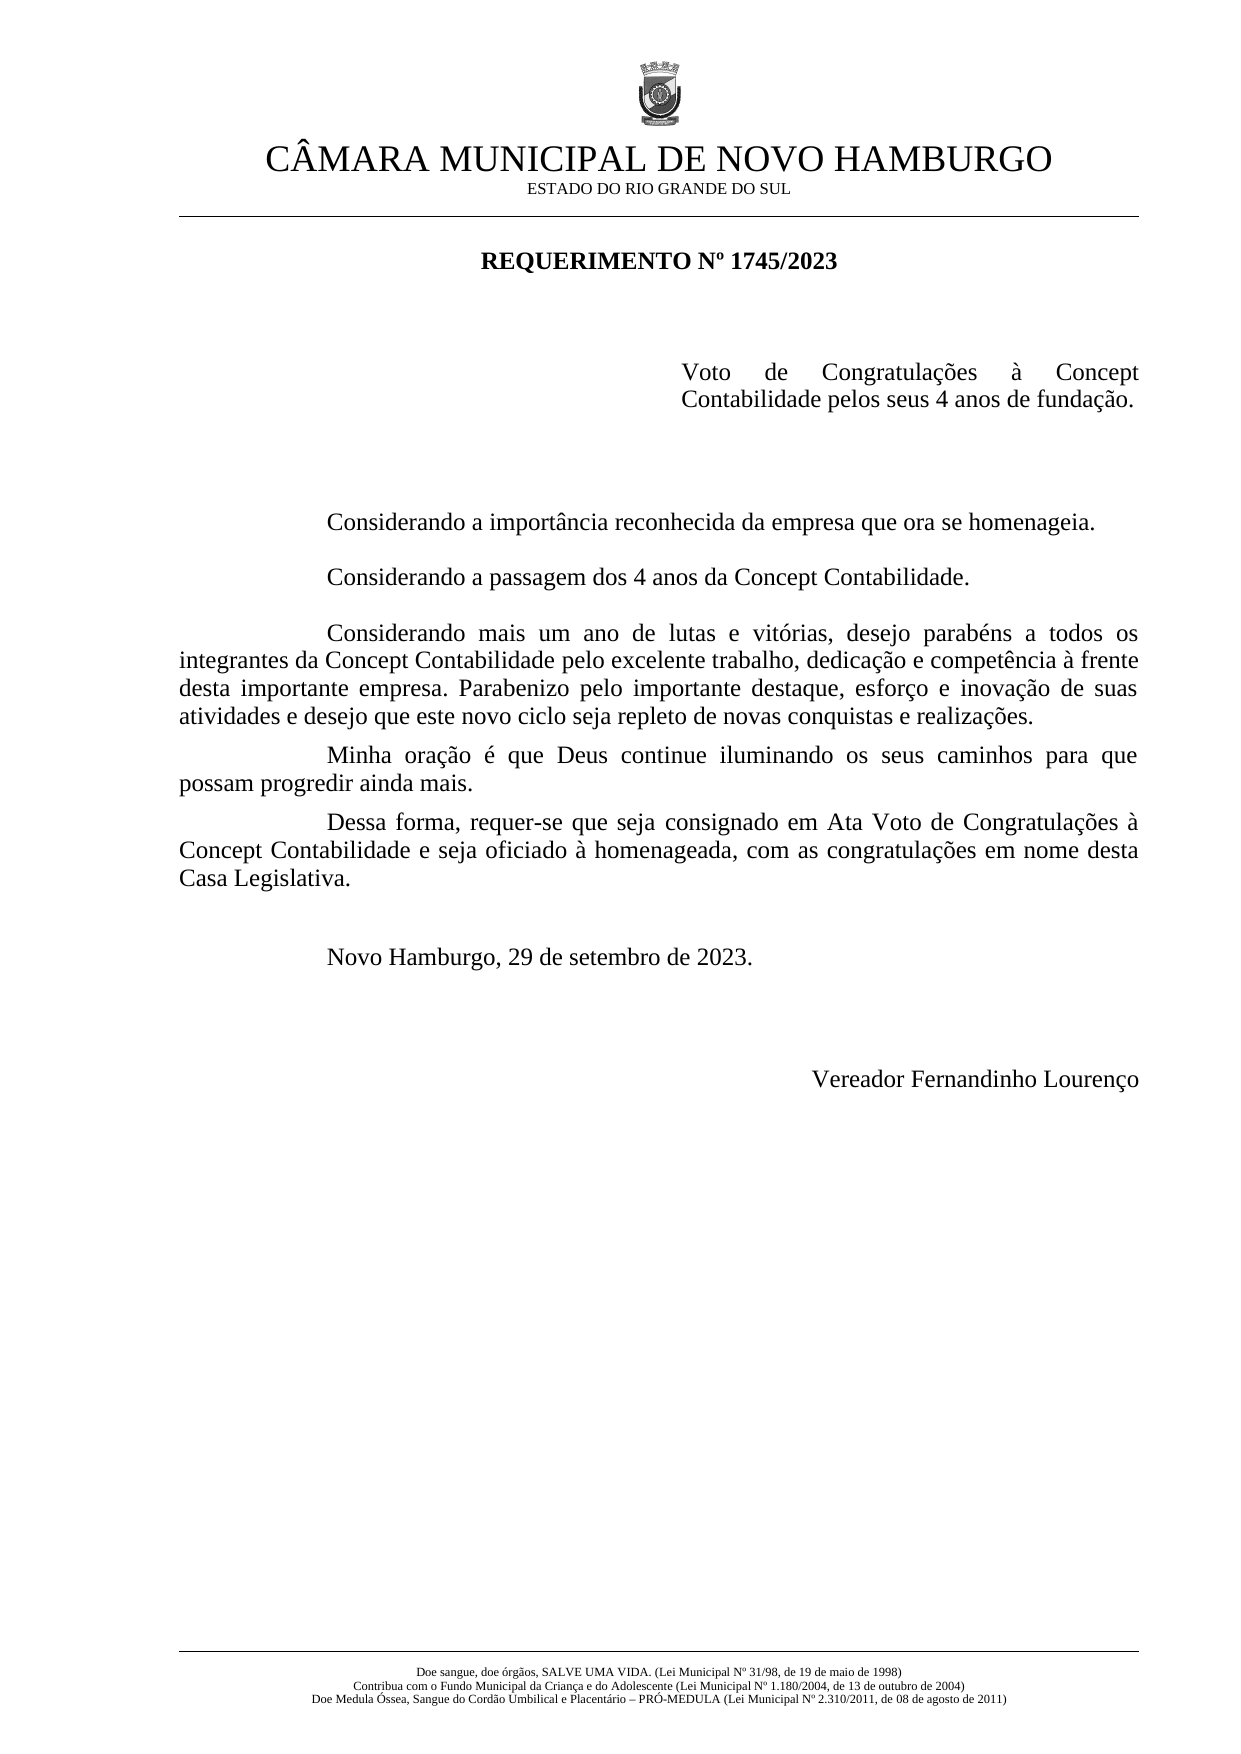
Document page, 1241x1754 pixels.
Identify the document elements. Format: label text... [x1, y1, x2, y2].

text Considerando a importância reconhecida da empresa que ora se homenageia. [179, 508, 1139, 536]
text Novo Hamburgo, 29 de setembro de 2023. [179, 943, 1139, 971]
text REQUERIMENTO Nº 1745/2023 [179, 247, 1139, 274]
text Considerando mais um ano de lutas e vitórias, desejo parabéns a todos os integrantes da Concept Contabilidade pelo excelente trabalho, dedicação e competência à frente desta importante empresa. Parabenizo pelo importante destaque, esforço e inovação de suas atividades e desejo que este novo ciclo seja repleto de novas conquistas e realizações. [179, 619, 1139, 729]
text Voto de Congratulações à Concept Contabilidade pelos seus 4 anos de fundação. [681, 358, 1139, 413]
text Vereador Fernandinho Lourenço [179, 1066, 1139, 1093]
text Dessa forma, requer-se que seja consignado em Ata Voto de Congratulações à Concept Contabilidade e seja oficiado à homenageada, com as congratulações em nome desta Casa Legislativa. [179, 808, 1139, 892]
text Minha oração é que Deus continue iluminando os seus caminhos para que possam progredir ainda mais. [179, 741, 1139, 797]
text Considerando a passagem dos 4 anos da Concept Contabilidade. [179, 563, 1139, 591]
